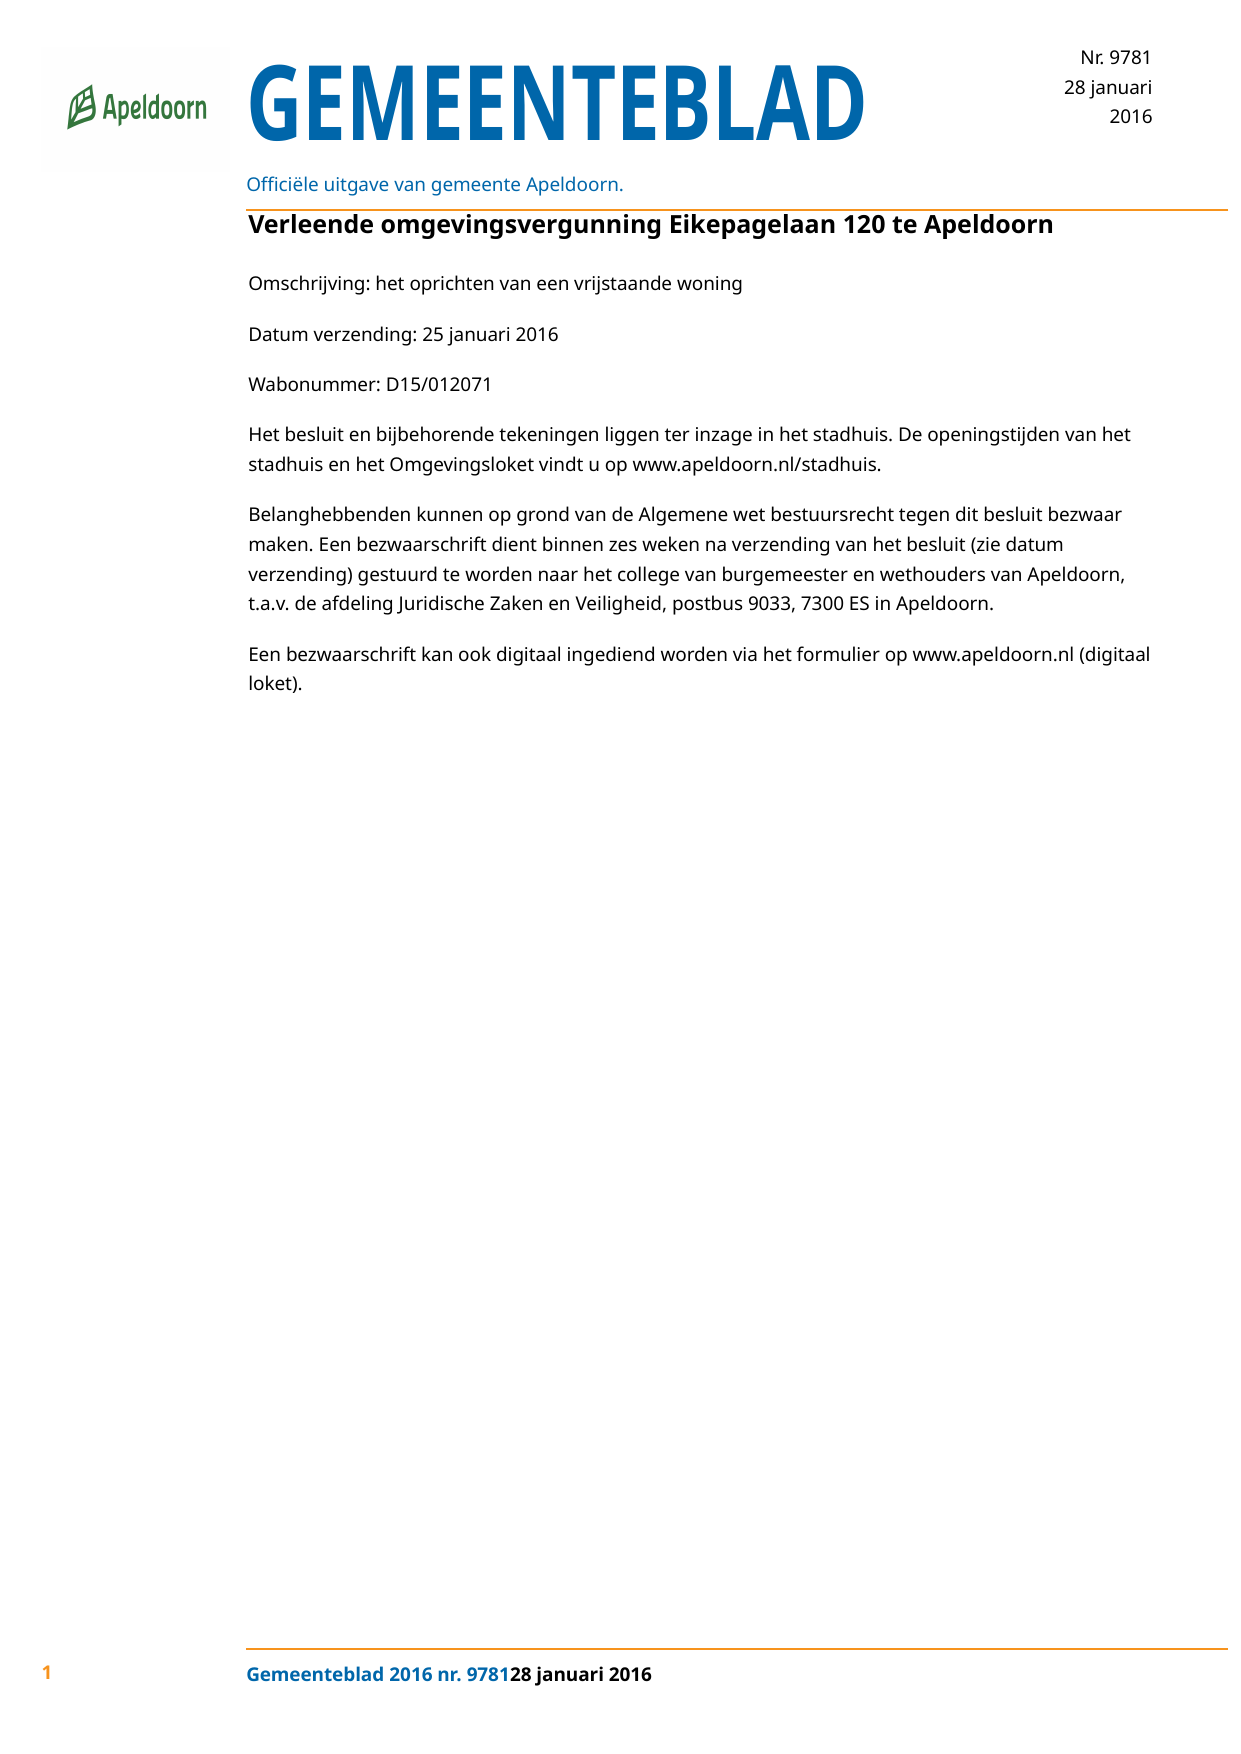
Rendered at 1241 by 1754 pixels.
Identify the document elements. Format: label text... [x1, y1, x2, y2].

text Omschrijving: het oprichten van een vrijstaande woning [248, 270, 1152, 296]
text Wabonummer: D15/012071 [248, 371, 1152, 397]
text Het besluit en bijbehorende tekeningen liggen ter inzage in het stadhuis. De openingstijden van het stadhuis en het Omgevingsloket vindt u op www.apeldoorn.nl/stadhuis. [248, 422, 1152, 477]
text Verleende omgevingsvergunning Eikepagelaan 120 te Apeldoorn [248, 211, 1152, 241]
text Belanghebbenden kunnen op grond van de Algemene wet bestuursrecht tegen dit besluit bezwaar maken. Een bezwaarschrift dient binnen zes weken na verzending van het besluit (zie datum verzending) gestuurd te worden naar het college van burgemeester en wethouders van Apeldoorn, t.a.v. de afdeling Juridische Zaken en Veiligheid, postbus 9033, 7300 ES in Apeldoorn. [248, 502, 1152, 616]
text Datum verzending: 25 januari 2016 [248, 321, 1152, 346]
text Een bezwaarschrift kan ook digitaal ingediend worden via het formulier op www.apeldoorn.nl (digitaal loket). [248, 641, 1152, 696]
picture [41, 47, 231, 172]
